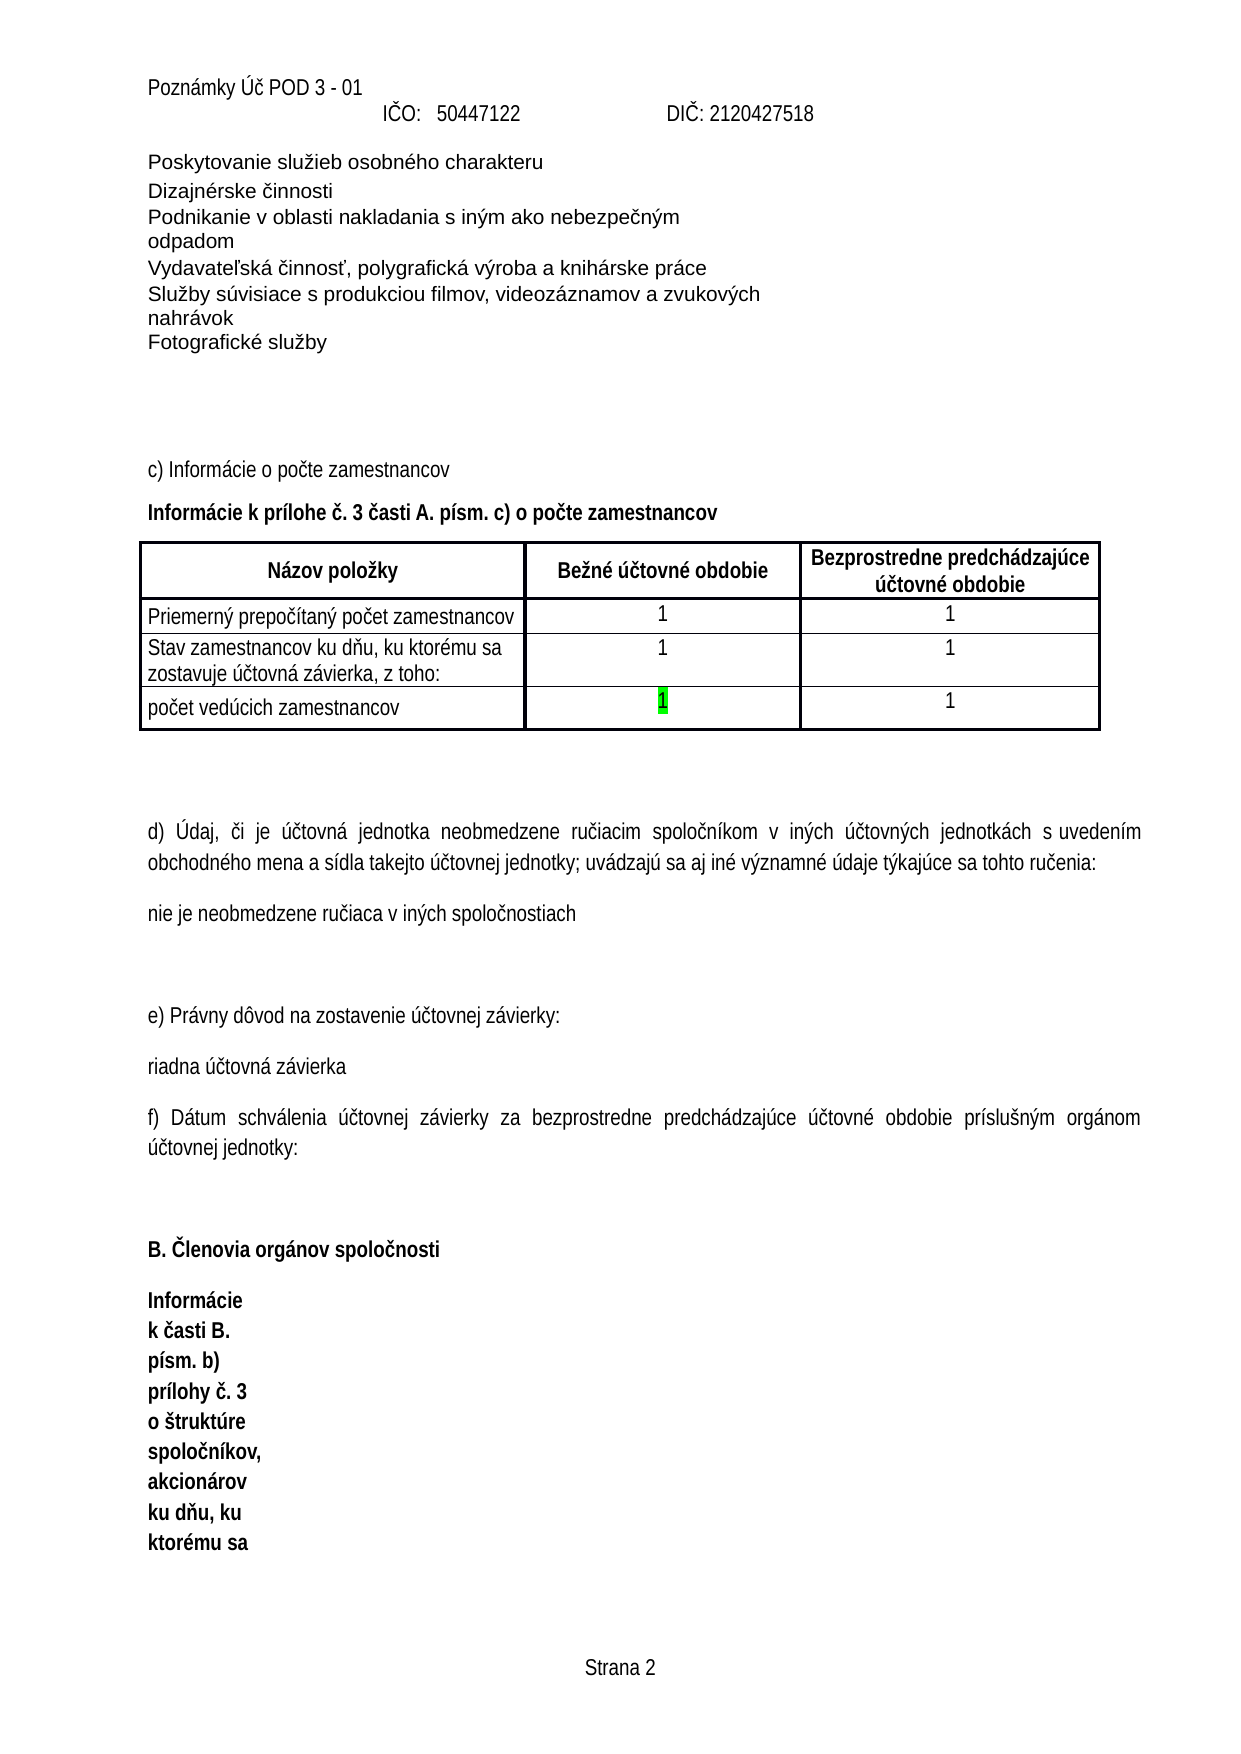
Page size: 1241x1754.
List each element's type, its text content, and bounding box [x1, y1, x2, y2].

table_header Názov položky [142, 544, 523, 597]
table_header [774, 205, 1091, 253]
table_cell Priemerný prepočítaný počet zamestnancov [142, 600, 523, 632]
table_header [774, 253, 1091, 282]
table_cell 1 [802, 687, 1098, 728]
table_header Informácie k časti B. písm. b) prílohy č. 3 o štruktúre spoločníkov, akcionárov ku dňu, ku ktorému sa zostavuje účtovná závierka a o štruktúre spoločníkov [136, 1287, 281, 1555]
table_cell 1 [527, 600, 799, 632]
table_cell počet vedúcich zamestnancov [142, 687, 523, 728]
table_cell 1 [802, 600, 1098, 632]
text c) Informácie o počte zamestnancov [148, 456, 1092, 482]
table_cell 1 [802, 634, 1098, 686]
text d) Údaj, či je účtovná jednotka neobmedzene ručiacim spoločníkom v iných účtovných jednotkách s uvedením obchodného mena a sídla takejto účtovnej jednotky; uvádzajú sa aj iné významné údaje týkajúce sa tohto ručenia: [148, 818, 1141, 875]
table_cell 1 [527, 687, 799, 728]
text B. Členovia orgánov spoločnosti [148, 1236, 1141, 1262]
table_header Fotografické služby [136, 330, 1091, 354]
table_header [774, 282, 1091, 330]
table_header Vydavateľská činnosť, polygrafická výroba a knihárske práce [136, 253, 774, 282]
text nie je neobmedzene ručiaca v iných spoločnostiach [148, 899, 1141, 926]
table_header Bežné účtovné obdobie [527, 544, 799, 597]
text Informácie k prílohe č. 3 časti A. písm. c) o počte zamestnancov [148, 498, 1092, 525]
table_cell 1 [527, 634, 799, 686]
table_header Služby súvisiace s produkciou filmov, videozáznamov a zvukových nahrávok [136, 282, 774, 330]
table_header [774, 176, 1091, 205]
text f) Dátum schválenia účtovnej závierky za bezprostredne predchádzajúce účtovné obdobie príslušným orgánom účtovnej jednotky: [148, 1104, 1141, 1160]
text e) Právny dôvod na zostavenie účtovnej závierky: [148, 1002, 1141, 1028]
text riadna účtovná závierka [148, 1053, 1141, 1079]
table_cell Stav zamestnancov ku dňu, ku ktorému sa zostavuje účtovná závierka, z toho: [142, 634, 523, 686]
table_header [774, 148, 1091, 176]
table_header Podnikanie v oblasti nakladania s iným ako nebezpečným odpadom [136, 205, 774, 253]
table_header Bezprostredne predchádzajúce účtovné obdobie [802, 544, 1098, 597]
table_header Dizajnérske činnosti [136, 176, 774, 205]
table_header Poskytovanie služieb osobného charakteru [136, 148, 774, 176]
